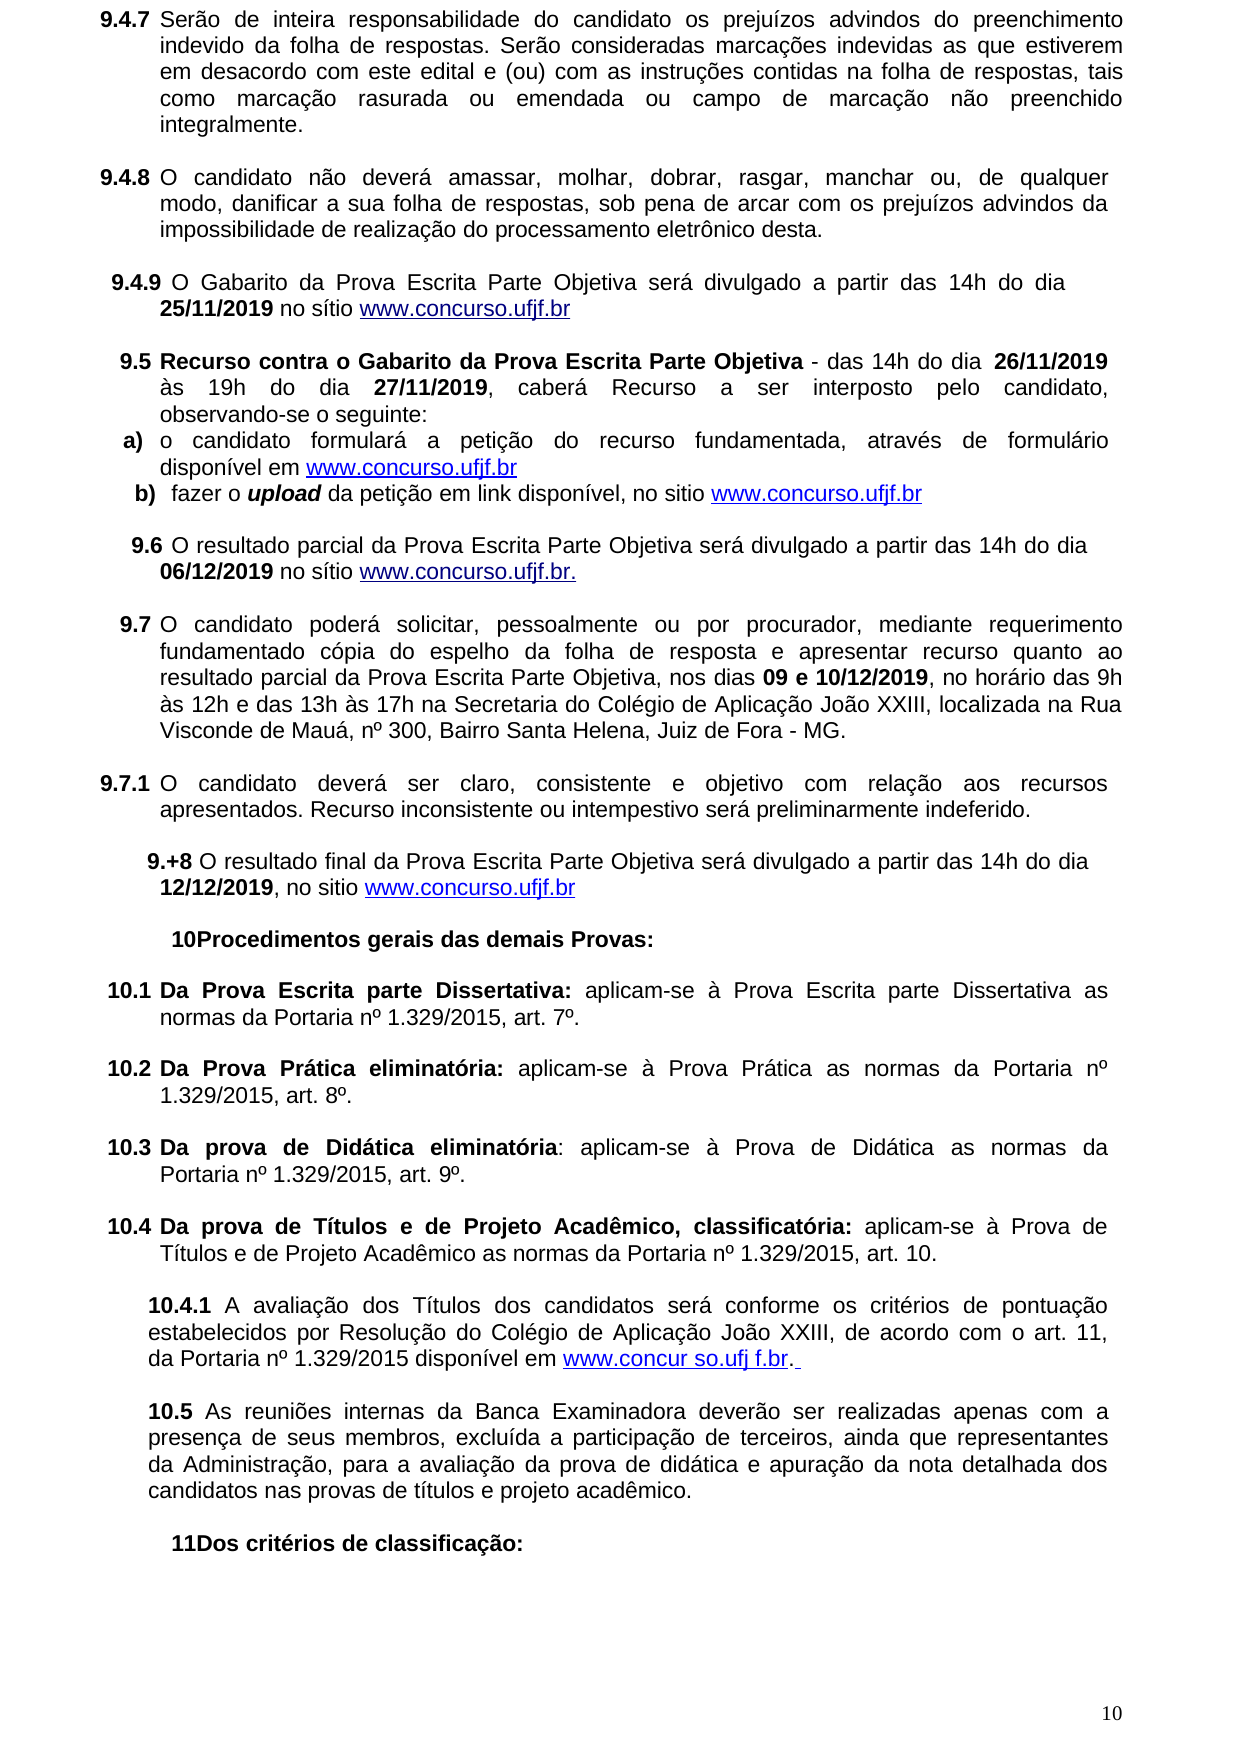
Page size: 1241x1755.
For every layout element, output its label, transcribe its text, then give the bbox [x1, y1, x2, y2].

list o candidato formulará a petição do recurso fundamentada, através de formulário disponível em www.concurso.ufjf.br [148, 427, 1108, 480]
text 12/12/2019, no sitio www.concurso.ufjf.br [159, 875, 1134, 901]
list Da prova de Títulos e de Projeto Acadêmico, classificatória: aplicam-se à Prova de Títulos e de Projeto Acadêmico as normas da Portaria nº 1.329/2015, art. 10. [148, 1213, 1108, 1266]
list Procedimentos gerais das demais Provas: [171, 926, 1134, 952]
list .+8 O resultado final da Prova Escrita Parte Objetiva será divulgado a partir das 14h do dia [147, 848, 1134, 875]
list O candidato deverá ser claro, consistente e objetivo com relação aos recursos apresentados. Recurso inconsistente ou intempestivo será preliminarmente indeferido. [148, 769, 1108, 822]
list O Gabarito da Prova Escrita Parte Objetiva será divulgado a partir das 14h do dia [159, 269, 1134, 295]
list fazer o upload da petição em link disponível, no sitio www.concurso.ufjf.br [159, 480, 1134, 506]
text 10.4.1 A avaliação dos Títulos dos candidatos será conforme os critérios de pontuação estabelecidos por Resolução do Colégio de Aplicação João XXIII, de acordo com o art. 11, da Portaria nº 1.329/2015 disponível em www.concur so.ufj f.br. [148, 1292, 1108, 1371]
list O candidato não deverá amassar, molhar, dobrar, rasgar, manchar ou, de qualquer modo, danificar a sua folha de respostas, sob pena de arcar com os prejuízos advindos da impossibilidade de realização do processamento eletrônico desta. [148, 164, 1108, 243]
list Recurso contra o Gabarito da Prova Escrita Parte Objetiva - das 14h do dia 26/11/2019 às 19h do dia 27/11/2019, caberá Recurso a ser interposto pelo candidato, observando-se o seguinte: [148, 348, 1108, 427]
text 06/12/2019 no sítio www.concurso.ufjf.br. [159, 559, 1134, 585]
list O resultado parcial da Prova Escrita Parte Objetiva será divulgado a partir das 14h do dia [159, 533, 1134, 559]
list Da Prova Prática eliminatória: aplicam-se à Prova Prática as normas da Portaria nº 1.329/2015, art. 8º. [148, 1055, 1108, 1108]
list Da prova de Didática eliminatória: aplicam-se à Prova de Didática as normas da Portaria nº 1.329/2015, art. 9º. [148, 1134, 1108, 1187]
list Dos critérios de classificação: [171, 1529, 1134, 1556]
list O candidato poderá solicitar, pessoalmente ou por procurador, mediante requerimento fundamentado cópia do espelho da folha de resposta e apresentar recurso quanto ao resultado parcial da Prova Escrita Parte Objetiva, nos dias 09 e 10/12/2019, no horário das 9h às 12h e das 13h às 17h na Secretaria do Colégio de Aplicação João XXIII, localizada na Rua Visconde de Mauá, nº 300, Bairro Santa Helena, Juiz de Fora - MG. [148, 611, 1123, 743]
text 10.5 As reuniões internas da Banca Examinadora deverão ser realizadas apenas com a presença de seus membros, excluída a participação de terceiros, ainda que representantes da Administração, para a avaliação da prova de didática e apuração da nota detalhada dos candidatos nas provas de títulos e projeto acadêmico. [148, 1398, 1109, 1503]
list Da Prova Escrita parte Dissertativa: aplicam-se à Prova Escrita parte Dissertativa as normas da Portaria nº 1.329/2015, art. 7º. [148, 977, 1108, 1030]
list Serão de inteira responsabilidade do candidato os prejuízos advindos do preenchimento indevido da folha de respostas. Serão consideradas marcações indevidas as que estiverem em desacordo com este edital e (ou) com as instruções contidas na folha de respostas, tais como marcação rasurada ou emendada ou campo de marcação não preenchido integralmente. [148, 6, 1123, 137]
text 25/11/2019 no sítio www.concurso.ufjf.br [159, 295, 1134, 322]
